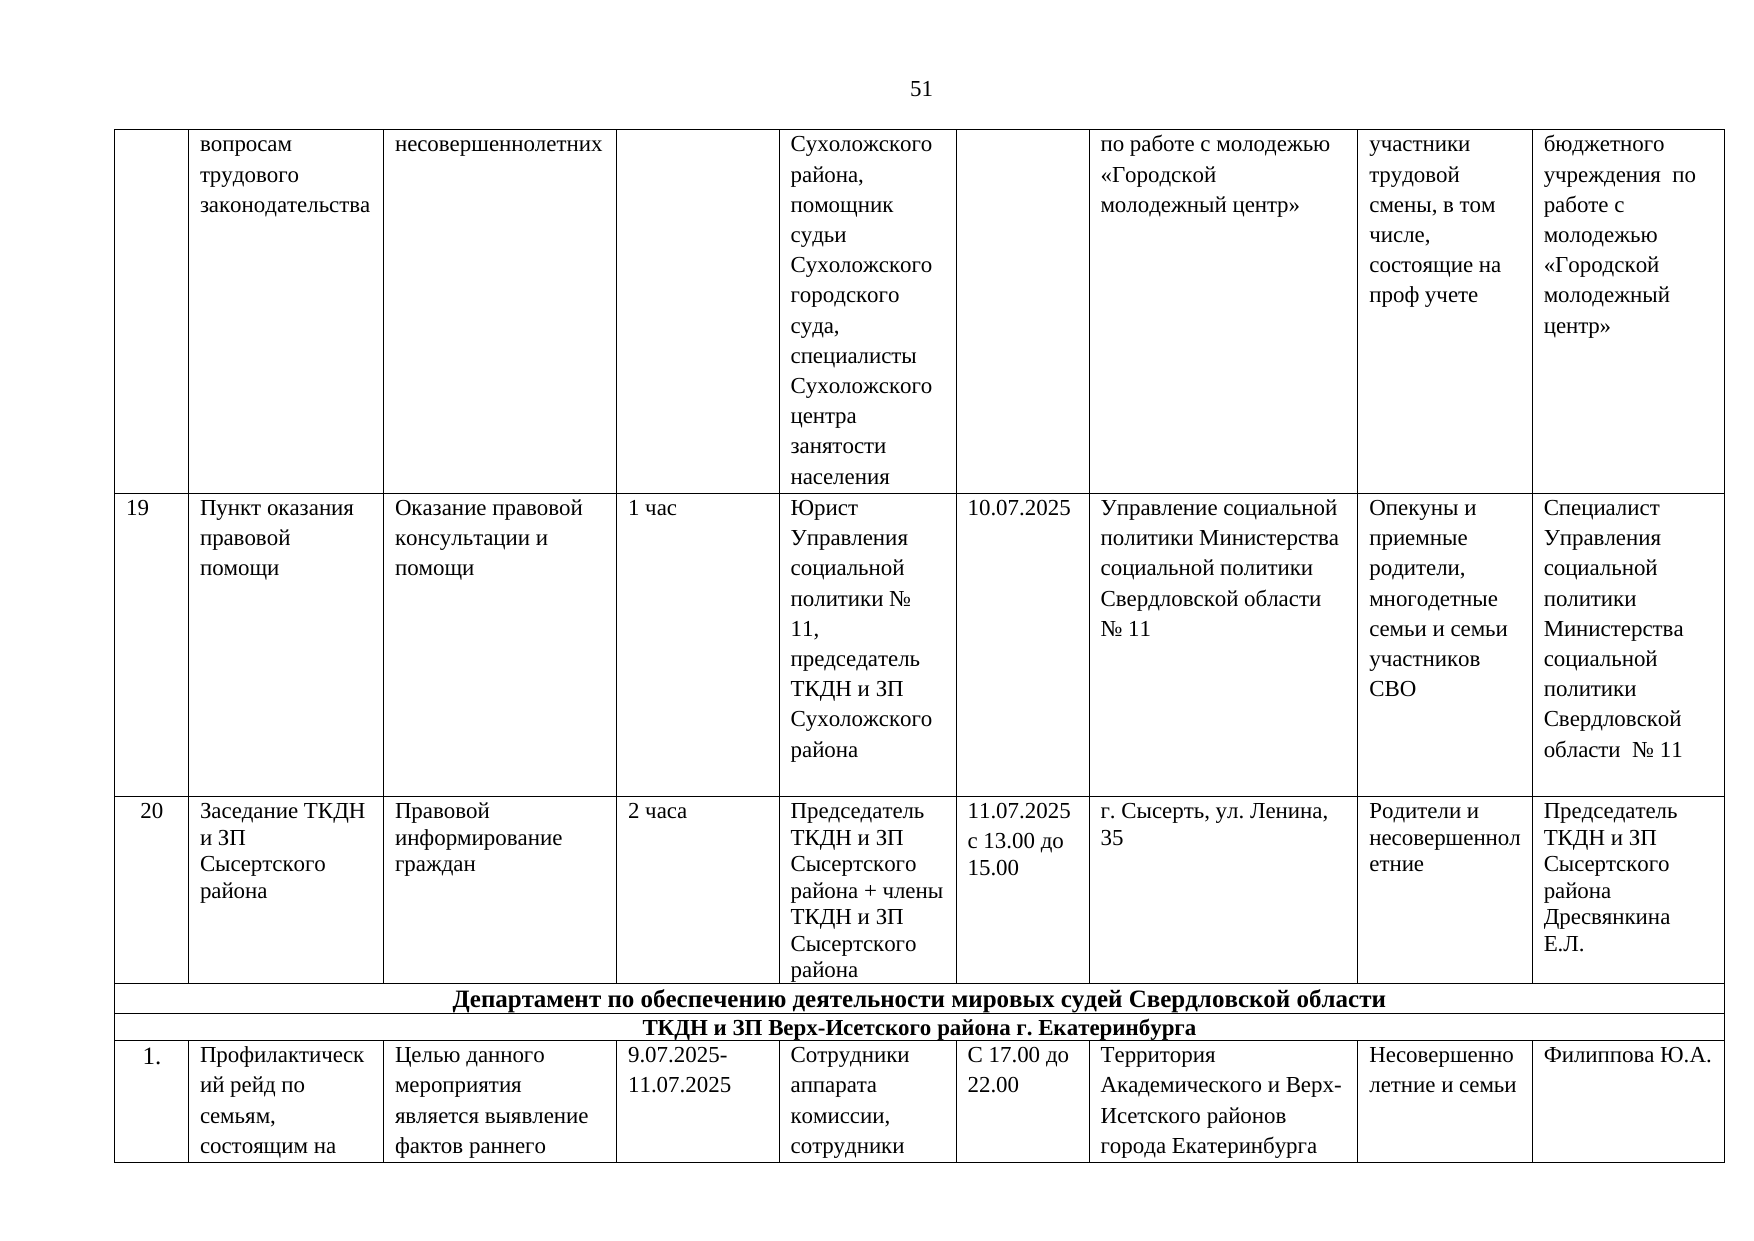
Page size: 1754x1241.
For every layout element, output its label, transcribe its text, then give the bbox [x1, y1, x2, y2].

table_cell Правовой информирование граждан [384, 797, 616, 983]
table_cell Профилактический рейд по семьям, состоящим на [189, 1041, 383, 1162]
table_cell бюджетного учреждения по работе с молодежью «Городской молодежный центр» [1533, 130, 1724, 493]
table_cell Председатель ТКДН и ЗП Сысертского района + члены ТКДН и ЗП Сысертского района [780, 797, 956, 983]
table_cell 2 часа [617, 797, 779, 983]
table_cell Председатель ТКДН и ЗП Сысертского района Дресвянкина Е.Л. [1533, 797, 1724, 983]
table_cell 1 час [617, 494, 779, 796]
table_cell участники трудовой смены, в том числе, состоящие на проф учете [1358, 130, 1532, 493]
table_cell С 17.00 до 22.00 [957, 1041, 1089, 1162]
table_cell Департамент по обеспечению деятельности мировых судей Свердловской области [115, 984, 1724, 1013]
table_cell Целью данного мероприятия является выявление фактов раннего [384, 1041, 616, 1162]
table_cell Юрист Управления социальной политики № 11, председатель ТКДН и ЗП Сухоложского района [780, 494, 956, 796]
table_cell по работе с молодежью «Городской молодежный центр» [1090, 130, 1357, 493]
table_cell 10.07.2025 [957, 494, 1089, 796]
table_cell Опекуны и приемные родители, многодетные семьи и семьи участников СВО [1358, 494, 1532, 796]
table_cell [617, 130, 779, 493]
table_cell [957, 130, 1089, 493]
table_cell Родители и несовершеннолетние [1358, 797, 1532, 983]
table_cell 19 [115, 494, 188, 796]
table_cell Несовершеннолетние и семьи [1358, 1041, 1532, 1162]
table_cell Территория Академического и Верх-Исетского районов города Екатеринбурга [1090, 1041, 1357, 1162]
table_cell Сотрудники аппарата комиссии, сотрудники [780, 1041, 956, 1162]
table_cell Филиппова Ю.А. [1533, 1041, 1724, 1162]
table_cell Пункт оказания правовой помощи [189, 494, 383, 796]
table_cell Управление социальной политики Министерства социальной политики Свердловской области № 11 [1090, 494, 1357, 796]
table_cell [115, 130, 188, 493]
table_cell Сухоложского района, помощник судьи Сухоложского городского суда, специалисты Сухоложского центра занятости населения [780, 130, 956, 493]
table_cell Специалист Управления социальной политики Министерства социальной политики Свердловской области № 11 [1533, 494, 1724, 796]
table_cell ТКДН и ЗП Верх-Исетского района г. Екатеринбурга [115, 1014, 1724, 1040]
table_cell 11.07.2025 с 13.00 до 15.00 [957, 797, 1089, 983]
table_cell вопросам трудового законодательства [189, 130, 383, 493]
table_cell г. Сысерть, ул. Ленина, 35 [1090, 797, 1357, 983]
table_cell 9.07.2025-11.07.2025 [617, 1041, 779, 1162]
table_cell 1. [115, 1041, 188, 1162]
table_cell Оказание правовой консультации и помощи [384, 494, 616, 796]
table_cell Заседание ТКДН и ЗП Сысертского района [189, 797, 383, 983]
table_cell 20 [115, 797, 188, 983]
table_cell несовершеннолетних [384, 130, 616, 493]
